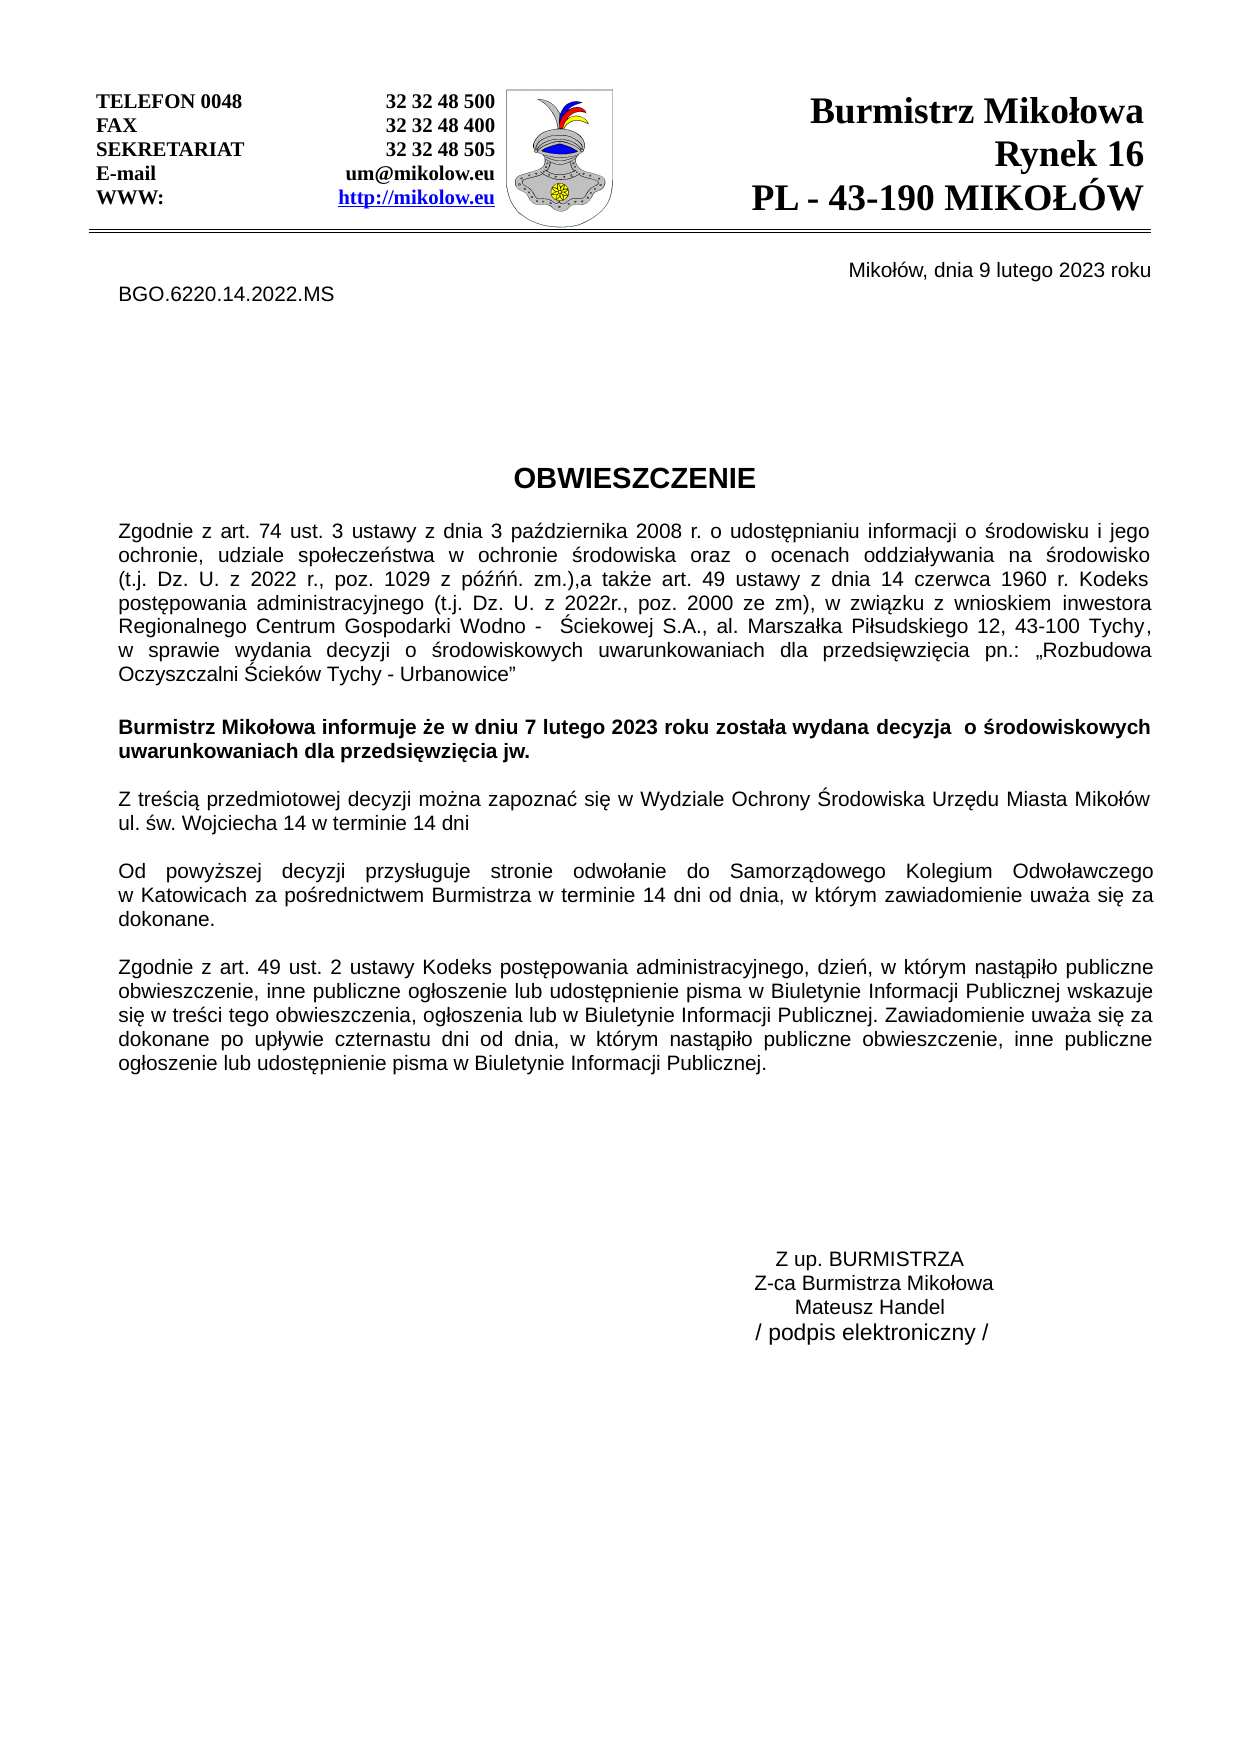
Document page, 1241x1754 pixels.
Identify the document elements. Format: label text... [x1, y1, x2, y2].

text Mateusz Handel [118, 1295, 1152, 1319]
text Z-ca Burmistrza Mikołowa [118, 1271, 1152, 1295]
text BGO.6220.14.2022.MS [118, 281, 1152, 305]
text Z treścią przedmiotowej decyzji można zapoznać się w Wydziale Ochrony Środowiska Urzędu Miasta Mikołów ul. św. Wojciecha 14 w terminie 14 dni [118, 787, 1152, 835]
table_header TELEFON 0048 FAX SEKRETARIAT E-mail WWW: [89, 89, 251, 229]
text Burmistrz Mikołowa informuje że w dniu 7 lutego 2023 roku została wydana decyzja o środowiskowych uwarunkowaniach dla przedsięwzięcia jw. [118, 715, 1152, 763]
table_header 32 32 48 500 32 32 48 400 32 32 48 505 um@mikolow.eu http://mikolow.eu [251, 89, 502, 229]
text Z up. BURMISTRZA [118, 1247, 1152, 1271]
table_header [502, 89, 506, 229]
table_header [613, 89, 620, 229]
text Od powyższej decyzji przysługuje stronie odwołanie do Samorządowego Kolegium Odwoławczego w Katowicach za pośrednictwem Burmistrza w terminie 14 dni od dnia, w którym zawiadomienie uważa się za dokonane. [118, 859, 1155, 931]
text / podpis elektroniczny / [118, 1319, 1155, 1345]
picture [506, 88, 613, 229]
text Mikołów, dnia 9 lutego 2023 roku [118, 257, 1152, 281]
text Zgodnie z art. 49 ust. 2 ustawy Kodeks postępowania administracyjnego, dzień, w którym nastąpiło publiczne obwieszczenie, inne publiczne ogłoszenie lub udostępnienie pisma w Biuletynie Informacji Publicznej wskazuje się w treści tego obwieszczenia, ogłoszenia lub w Biuletynie Informacji Publicznej. Zawiadomienie uważa się za dokonane po upływie czternastu dni od dnia, w którym nastąpiło publiczne obwieszczenie, inne publiczne ogłoszenie lub udostępnienie pisma w Biuletynie Informacji Publicznej. [118, 954, 1155, 1074]
text Zgodnie z art. 74 ust. 3 ustawy z dnia 3 października 2008 r. o udostępnianiu informacji o środowisku i jego ochronie, udziale społeczeństwa w ochronie środowiska oraz o ocenach oddziaływania na środowisko (t.j. Dz. U. z 2022 r., poz. 1029 z późńń. zm.),a także art. 49 ustawy z dnia 14 czerwca 1960 r. Kodeks postępowania administracyjnego (t.j. Dz. U. z 2022r., poz. 2000 ze zm), w związku z wnioskiem inwestora Regionalnego Centrum Gospodarki Wodno - Ściekowej S.A., al. Marszałka Piłsudskiego 12, 43-100 Tychy, w sprawie wydania decyzji o środowiskowych uwarunkowaniach dla przedsięwzięcia pn.: „Rozbudowa Oczyszczalni Ścieków Tychy - Urbanowice” [118, 518, 1152, 686]
text OBWIESZCZENIE [118, 461, 1152, 494]
table_header Burmistrz Mikołowa Rynek 16 PL - 43-190 MIKOŁÓW [620, 89, 1151, 229]
